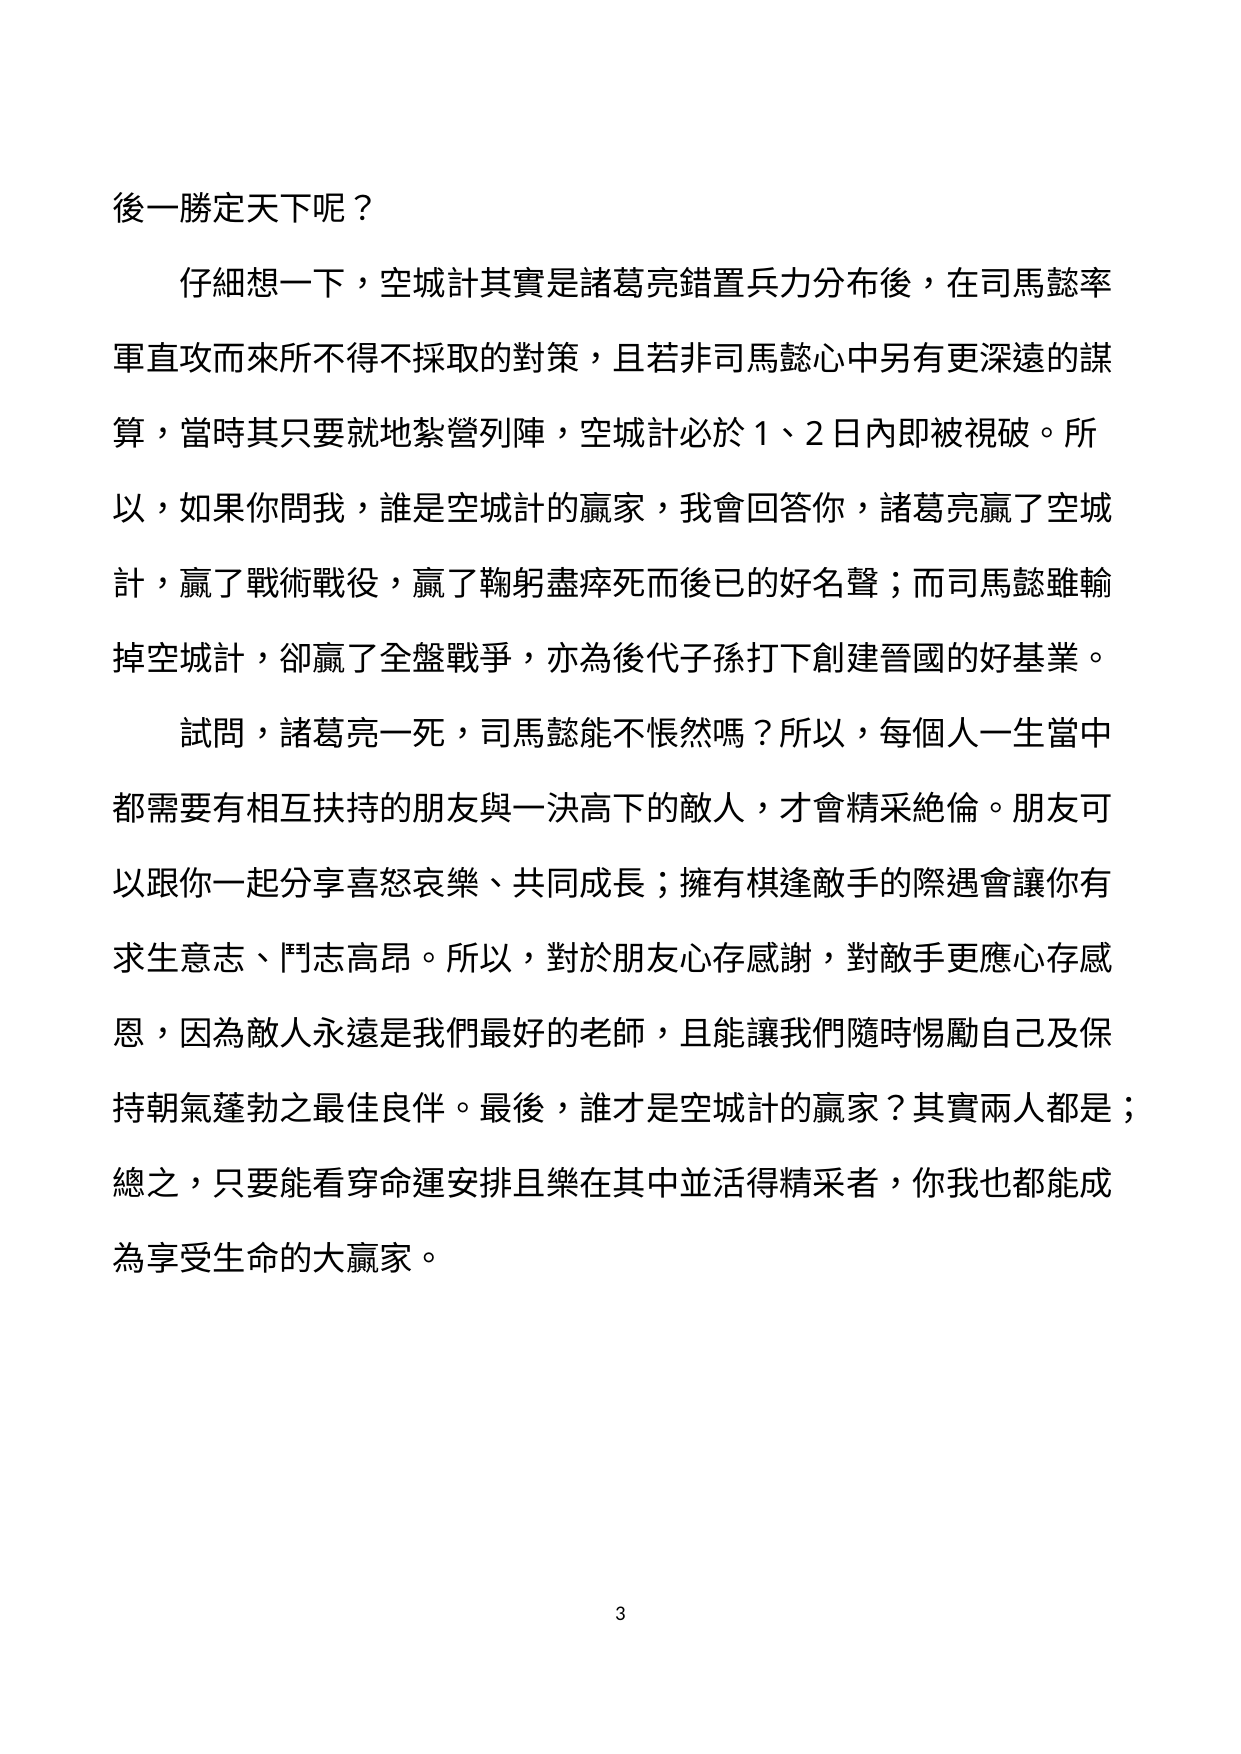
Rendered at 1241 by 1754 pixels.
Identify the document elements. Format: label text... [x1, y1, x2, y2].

text 踏入職場後，又是不斷地試煉，不斷地抉擇，有時仕途會不亨通、方案不被採納、業績會不盡理想，陞遷不如預期，但千萬不可灰心喪志，而是要持其志毋暴其氣，不要太計較一城一池的得失，那樣，反而會輸掉整個王國。活著不是要爭一口氣，而是爭誰的氣長，就端看你在乎的是什麼，是贏了99場，輸掉總決戰；抑或輸了99場，而最後一勝定天下呢？ [112, 162, 1128, 237]
text 仔細想一下，空城計其實是諸葛亮錯置兵力分布後，在司馬懿率軍直攻而來所不得不採取的對策，且若非司馬懿心中另有更深遠的謀算，當時其只要就地紮營列陣，空城計必於1、2日內即被視破。所以，如果你問我，誰是空城計的贏家，我會回答你，諸葛亮贏了空城計，贏了戰術戰役，贏了鞠躬盡瘁死而後已的好名聲；而司馬懿雖輸掉空城計，卻贏了全盤戰爭，亦為後代子孫打下創建晉國的好基業。 [112, 237, 1128, 687]
text 試問，諸葛亮一死，司馬懿能不悵然嗎？所以，每個人一生當中都需要有相互扶持的朋友與一決高下的敵人，才會精采絶倫。朋友可以跟你一起分享喜怒哀樂、共同成長；擁有棋逢敵手的際遇會讓你有求生意志、鬥志高昂。所以，對於朋友心存感謝，對敵手更應心存感恩，因為敵人永遠是我們最好的老師，且能讓我們隨時惕勵自己及保持朝氣蓬勃之最佳良伴。最後，誰才是空城計的贏家？其實兩人都是；總之，只要能看穿命運安排且樂在其中並活得精采者，你我也都能成為享受生命的大贏家。 [112, 687, 1128, 1287]
